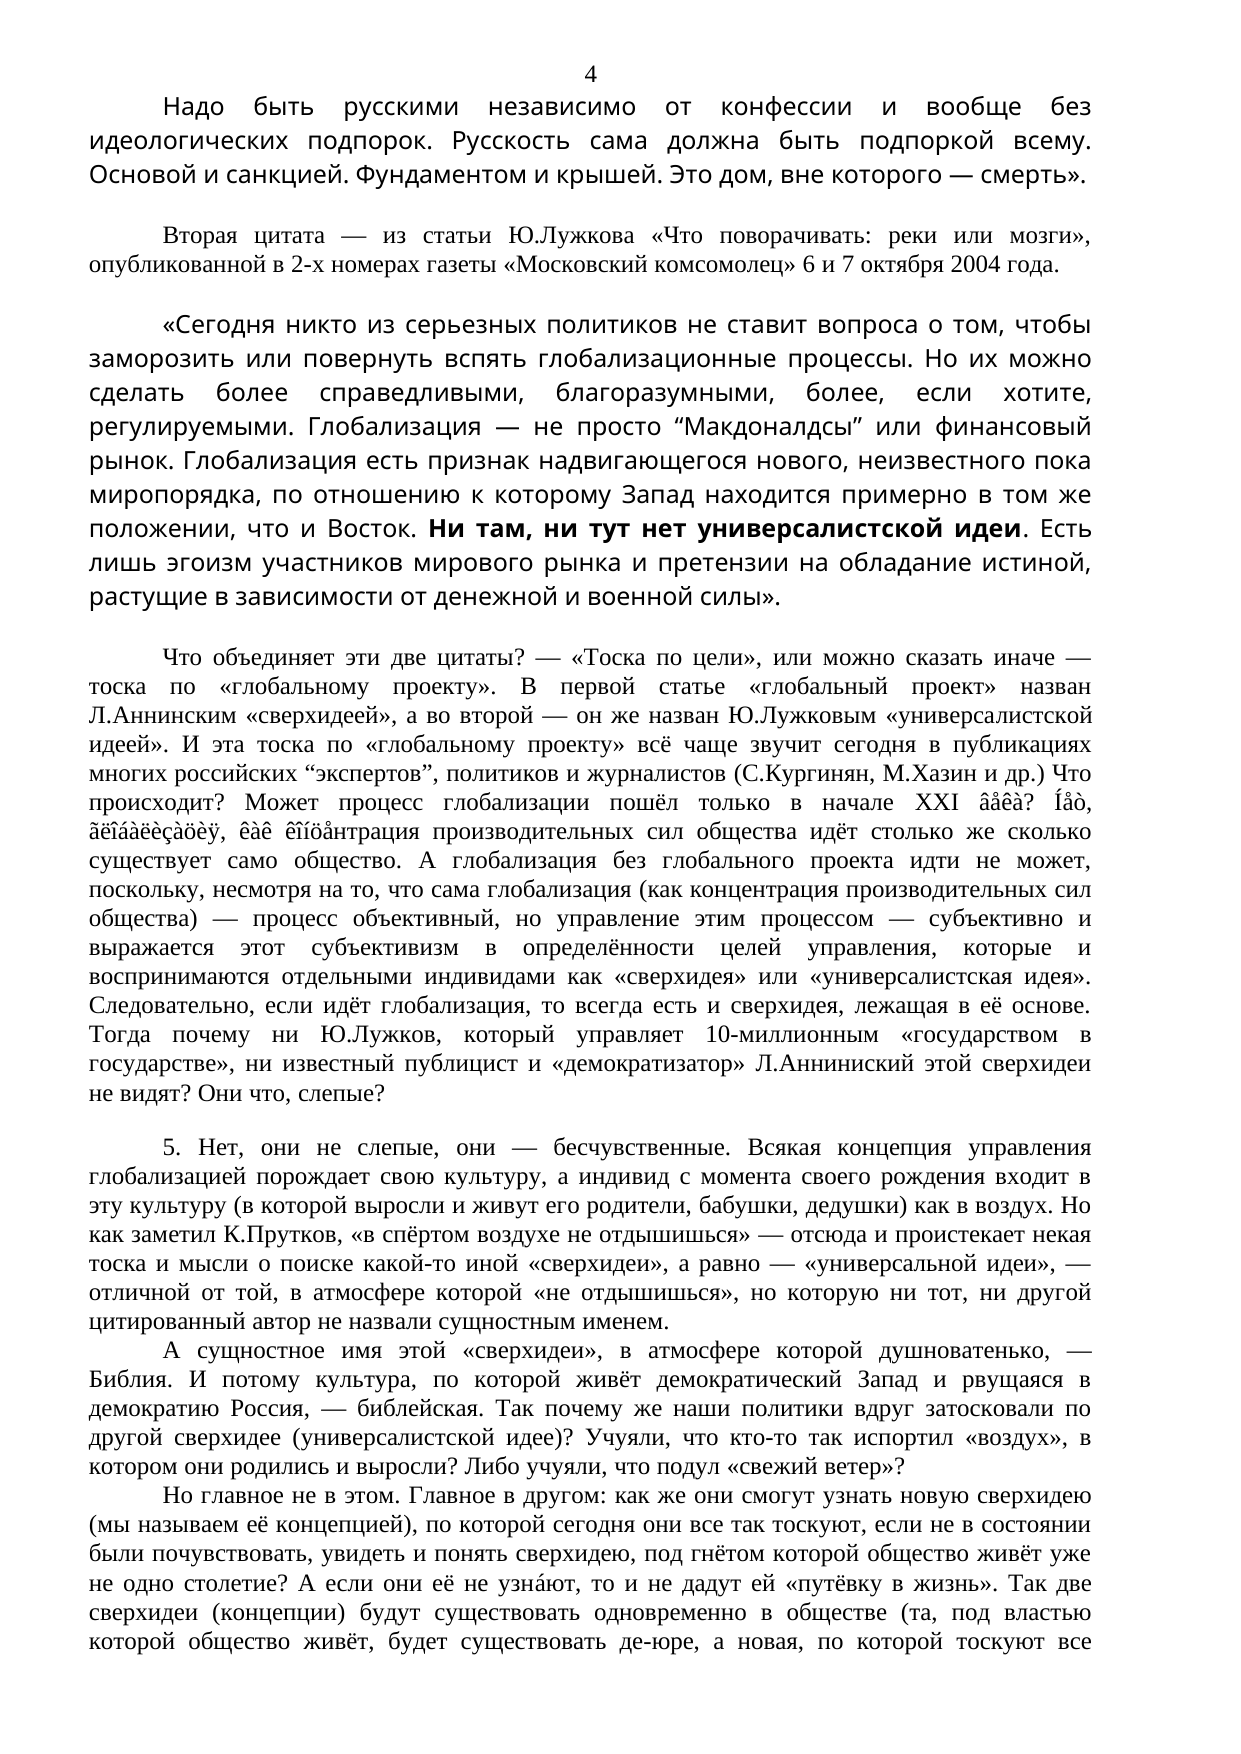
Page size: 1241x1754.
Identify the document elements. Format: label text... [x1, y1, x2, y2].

text 5. Нет, они не слепые, они — бесчувственные. Всякая концепция управления глобализацией порождает свою культуру, а индивид с момента своего рождения входит в эту культуру (в которой выросли и живут его родители, бабушки, дедушки) как в воздух. Но как заметил К.Прутков, «в спёртом воздухе не отдышишься» — отсюда и проистекает некая тоска и мысли о поиске какой-то иной «сверхидеи», а равно — «универсальной идеи», — отличной от той, в атмосфере которой «не отдышишься», но которую ни тот, ни другой цитированный автор не назвали сущностным именем. [89, 1131, 1092, 1335]
text Вторая цитата — из статьи Ю.Лужкова «Что поворачивать: реки или мозги», опубликованной в 2-х номерах газеты «Московский комсомолец» 6 и 7 октября 2004 года. [89, 219, 1092, 278]
text Но главное не в этом. Главное в другом: как же они смогут узнать новую сверхидею (мы называем её концепцией), по которой сегодня они все так тоскуют, если не в состоянии были почувствовать, увидеть и понять сверхидею, под гнётом которой общество живёт уже не одно столетие? А если они её не узнáют, то и не дадут ей «путёвку в жизнь». Так две сверхидеи (концепции) будут существовать одновременно в обществе (та, под властью которой общество живёт, будет существовать де-юре, а новая, по которой тоскуют все [89, 1480, 1092, 1654]
text «Сегодня никто из серьезных политиков не ставит вопроса о том, чтобы заморозить или повернуть вспять глобализационные процессы. Но их можно сделать более справедливыми, благоразумными, более, если хотите, регулируемыми. Глобализация — не просто “Макдоналдсы” или финансовый рынок. Глобализация есть признак надвигающегося нового, неизвестного пока миропорядка, по отношению к которому Запад находится примерно в том же положении, что и Восток. Ни там, ни тут нет универсалистской идеи. Есть лишь эгоизм участников мирового рынка и претензии на обладание истиной, растущие в зависимости от денежной и военной силы». [89, 307, 1092, 612]
text Надо быть русскими независимо от конфессии и вообще без идеологических подпорок. Русскость сама должна быть подпоркой всему. Основой и санкцией. Фундаментом и крышей. Это дом, вне которого — смерть». [89, 89, 1092, 191]
text А сущностное имя этой «сверхидеи», в атмосфере которой душноватенько, — Библия. И потому культура, по которой живёт демократический Запад и рвущаяся в демократию Россия, — библейская. Так почему же наши политики вдруг затосковали по другой сверхидее (универ­салистской идее)? Учуяли, что кто-то так испортил «воздух», в котором они родились и выросли? Либо учуяли, что подул «свежий ветер»? [89, 1335, 1092, 1480]
text Что объединяет эти две цитаты? — «Тоска по цели», или можно сказать иначе — тоска по «глобальному проекту». В первой статье «глобальный проект» назван Л.Аннинским «сверхидеей», а во второй — он же назван Ю.Лужковым «универса­листской идеей». И эта тоска по «глобальному проекту» всё чаще звучит сегодня в публикациях многих российских “экспертов”, политиков и журналистов (С.Кургинян, М.Хазин и др.) Что происходит? Может процесс глобализации пошёл только в начале XXI âåêà? Íåò, ãëîáàëèçàöèÿ, êàê êîíöåнтрация производительных сил общества идёт столько же сколько существует само общество. А глобализация без глобального проекта идти не может, поскольку, несмотря на то, что сама глобализация (как концентрация производительных сил общества) — процесс объективный, но управление этим процессом — субъективно и выражается этот субъективизм в определённости целей управления, которые и воспринимаются отдельными индивидами как «сверхидея» или «универсалистская идея». Следовательно, если идёт глобализация, то всегда есть и сверхидея, лежащая в её основе. Тогда почему ни Ю.Лужков, который управляет 10-миллионным «государством в государстве», ни известный публицист и «демократизатор» Л.Анниниский этой сверхидеи не видят? Они что, слепые? [89, 641, 1092, 1106]
